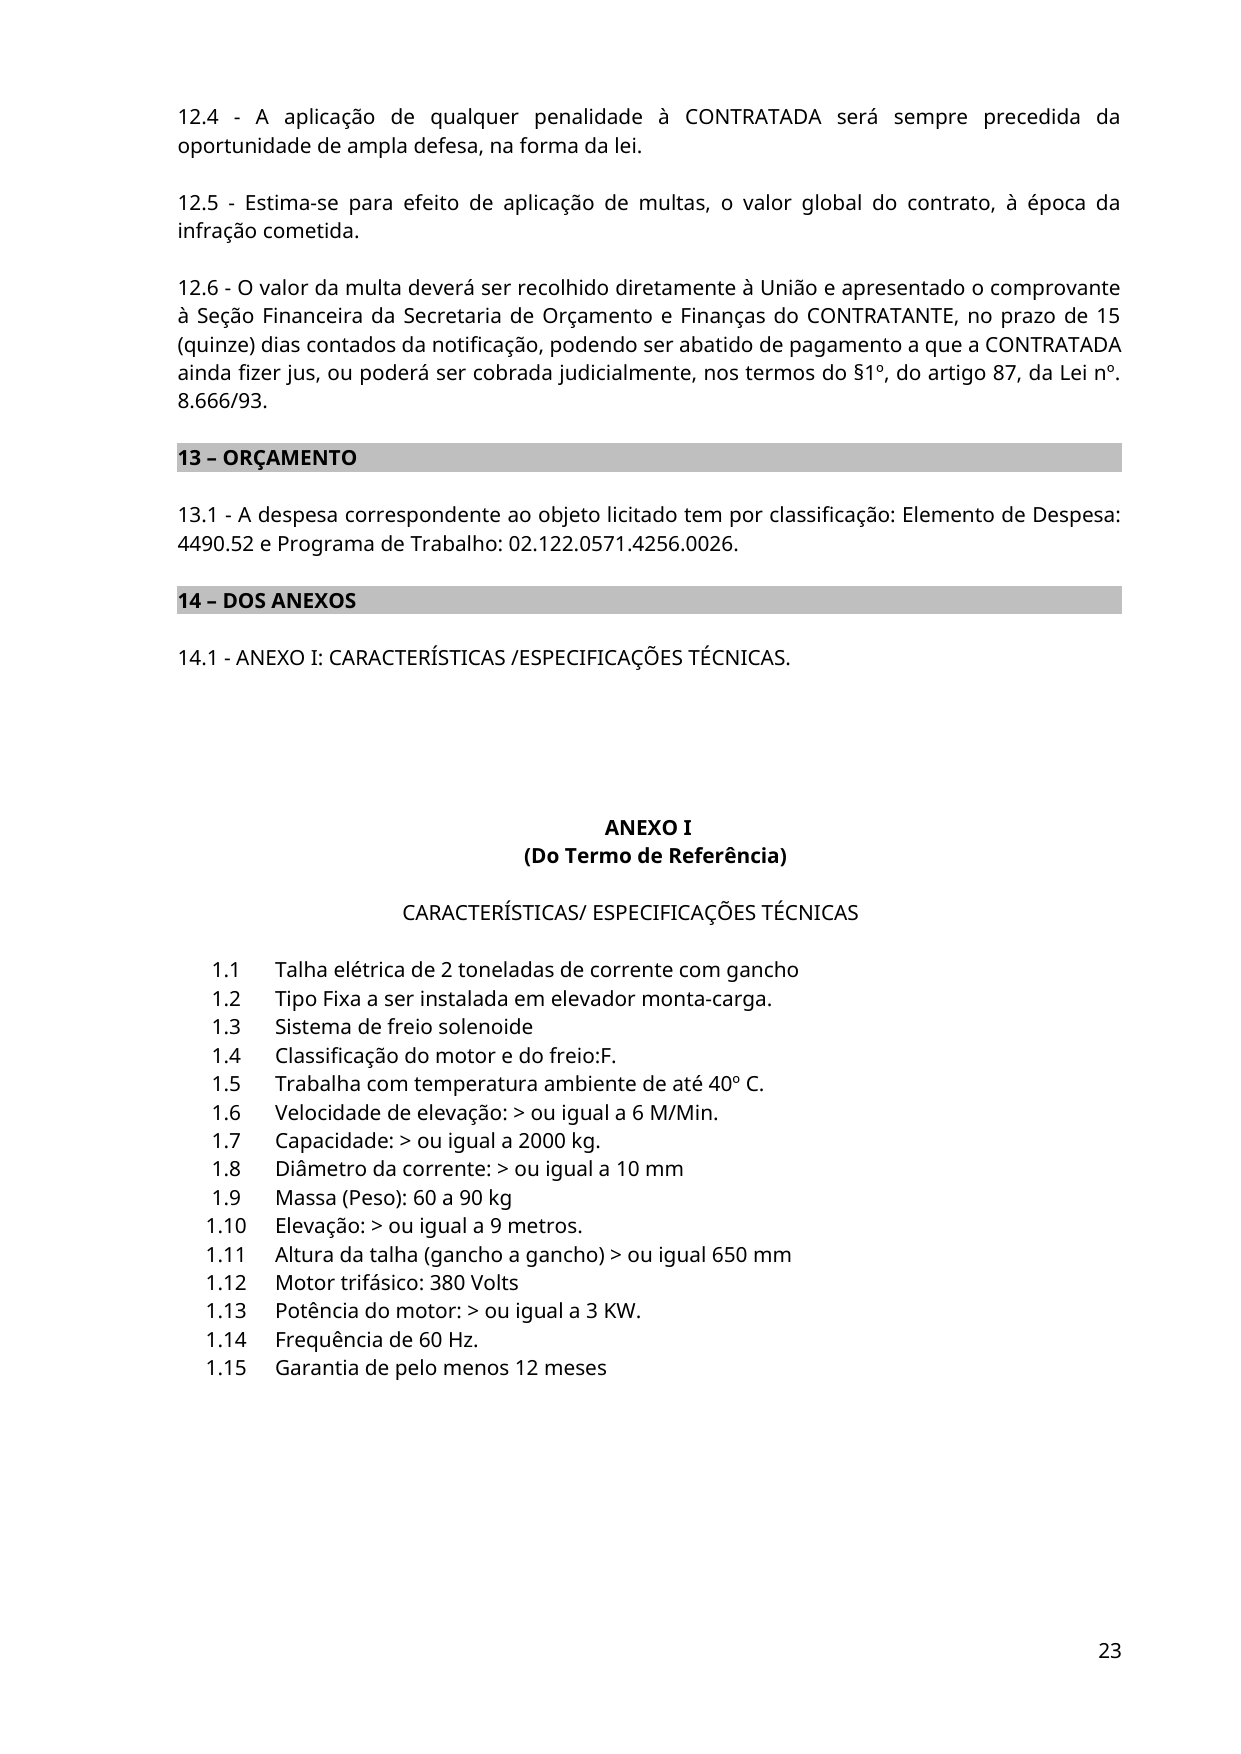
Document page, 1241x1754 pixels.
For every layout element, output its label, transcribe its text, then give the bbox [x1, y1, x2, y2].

text 12.4 - A aplicação de qualquer penalidade à CONTRATADA será sempre precedida da oportunidade de ampla defesa, na forma da lei. [177, 102, 1122, 159]
table_cell Frequência de 60 Hz. [264, 1325, 1137, 1353]
text 14 – DOS ANEXOS [177, 586, 1122, 614]
table_cell 1.11 [177, 1240, 263, 1268]
text ANEXO I [533, 813, 763, 842]
table_cell 1.15 [177, 1354, 263, 1382]
table_cell Classificação do motor e do freio:F. [264, 1041, 1137, 1069]
table_cell Tipo Fixa a ser instalada em elevador monta-carga. [264, 984, 1137, 1012]
table_cell Massa (Peso): 60 a 90 kg [264, 1183, 1137, 1211]
text 12.6 - O valor da multa deverá ser recolhido diretamente à União e apresentado o comprovante à Seção Financeira da Secretaria de Orçamento e Finanças do CONTRATANTE, no prazo de 15 (quinze) dias contados da notificação, podendo ser abatido de pagamento a que a CONTRATADA ainda fizer jus, ou poderá ser cobrada judicialmente, nos termos do §1º, do artigo 87, da Lei nº. 8.666/93. [177, 273, 1122, 415]
table_cell Potência do motor: > ou igual a 3 KW. [264, 1297, 1137, 1325]
table_cell Motor trifásico: 380 Volts [264, 1268, 1137, 1297]
text (Do Termo de Referência) [177, 842, 1133, 870]
table_cell 1.3 [177, 1012, 263, 1041]
table_cell 1.4 [177, 1041, 263, 1069]
text CARACTERÍSTICAS/ ESPECIFICAÇÕES TÉCNICAS [177, 898, 1084, 927]
table_cell Altura da talha (gancho a gancho) > ou igual 650 mm [264, 1240, 1137, 1268]
text 12.5 - Estima-se para efeito de aplicação de multas, o valor global do contrato, à época da infração cometida. [177, 188, 1122, 244]
table_cell 1.14 [177, 1325, 263, 1353]
table_cell 1.8 [177, 1155, 263, 1183]
table_cell 1.2 [177, 984, 263, 1012]
table_cell Capacidade: > ou igual a 2000 kg. [264, 1126, 1137, 1154]
table_cell Garantia de pelo menos 12 meses [264, 1354, 1137, 1382]
table_cell Elevação: > ou igual a 9 metros. [264, 1211, 1137, 1240]
text 14.1 - ANEXO I: CARACTERÍSTICAS /ESPECIFICAÇÕES TÉCNICAS. [177, 643, 1122, 671]
table_cell 1.10 [177, 1211, 263, 1240]
table_cell 1.6 [177, 1098, 263, 1126]
table_cell Sistema de freio solenoide [264, 1012, 1137, 1041]
table_cell 1.7 [177, 1126, 263, 1154]
table_header Talha elétrica de 2 toneladas de corrente com gancho [264, 955, 1137, 984]
table_cell 1.9 [177, 1183, 263, 1211]
table_cell 1.5 [177, 1069, 263, 1098]
table_cell 1.13 [177, 1297, 263, 1325]
text 13 – ORÇAMENTO [177, 443, 1122, 472]
table_header 1.1 [177, 955, 263, 984]
table_cell Trabalha com temperatura ambiente de até 40º C. [264, 1069, 1137, 1098]
table_cell Velocidade de elevação: > ou igual a 6 M/Min. [264, 1098, 1137, 1126]
table_cell 1.12 [177, 1268, 263, 1297]
text 13.1 - A despesa correspondente ao objeto licitado tem por classificação: Elemento de Despesa: 4490.52 e Programa de Trabalho: 02.122.0571.4256.0026. [177, 500, 1122, 557]
table_cell Diâmetro da corrente: > ou igual a 10 mm [264, 1155, 1137, 1183]
